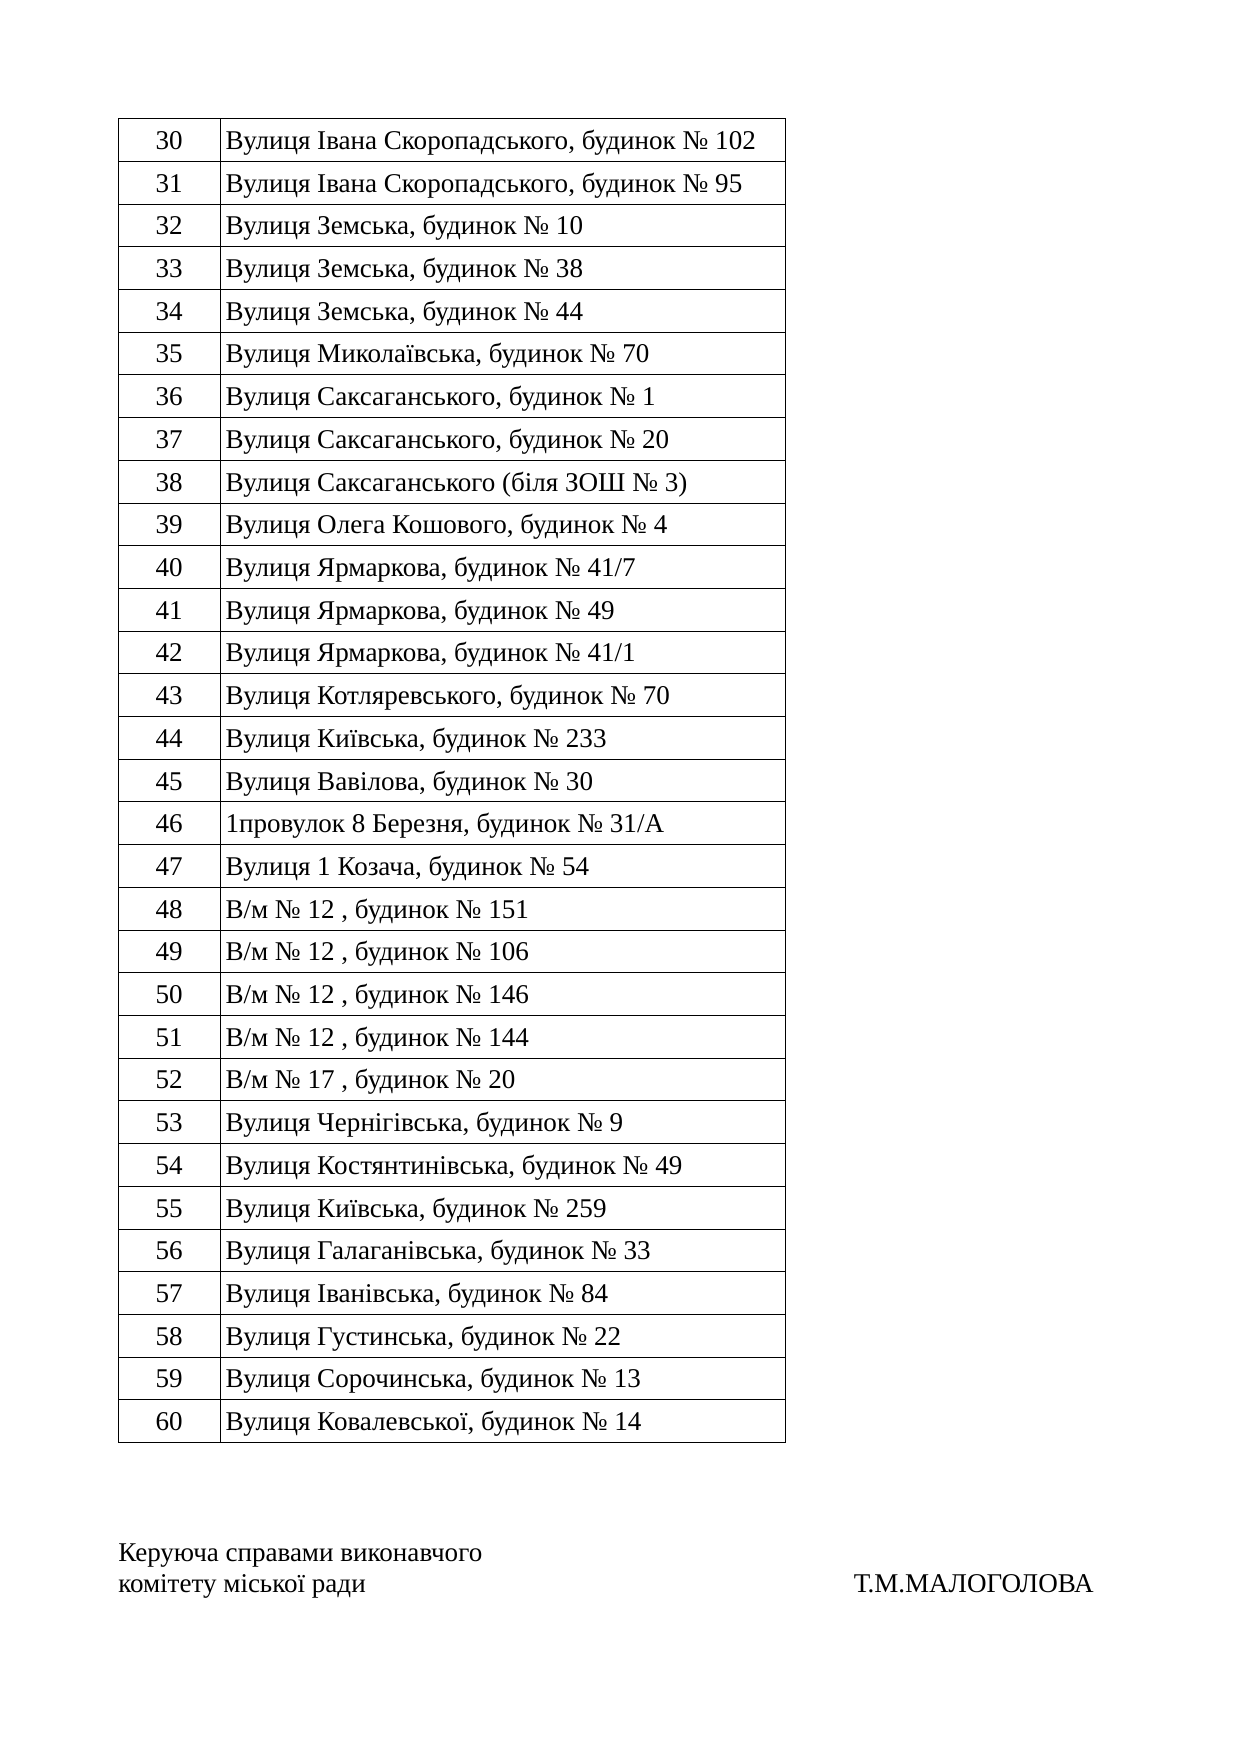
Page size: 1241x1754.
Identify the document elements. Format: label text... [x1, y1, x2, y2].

table_cell 56 [119, 1230, 220, 1271]
table_cell Вулиця Земська, будинок № 38 [221, 247, 785, 289]
table_cell 46 [119, 802, 220, 844]
table_cell 48 [119, 888, 220, 929]
table_cell 39 [119, 504, 220, 545]
table_cell 43 [119, 674, 220, 716]
table_cell Вулиця Земська, будинок № 10 [221, 205, 785, 246]
text Керуюча справами виконавчого [118, 1536, 1122, 1567]
table_cell Вулиця Миколаївська, будинок № 70 [221, 333, 785, 374]
table_cell Вулиця Густинська, будинок № 22 [221, 1315, 785, 1357]
table_cell 49 [119, 931, 220, 972]
table_cell Вулиця Івана Скоропадського, будинок № 102 [221, 119, 785, 161]
table_cell Вулиця Земська, будинок № 44 [221, 290, 785, 332]
table_cell 33 [119, 247, 220, 289]
table_cell Вулиця Костянтинівська, будинок № 49 [221, 1144, 785, 1186]
table_cell Вулиця Олега Кошового, будинок № 4 [221, 504, 785, 545]
table_cell Вулиця Ярмаркова, будинок № 41/7 [221, 546, 785, 588]
table_cell 1провулок 8 Березня, будинок № 31/А [221, 802, 785, 844]
table_cell 42 [119, 632, 220, 673]
text комітету міської ради Т.М.МАЛОГОЛОВА [118, 1567, 1122, 1598]
table_cell 52 [119, 1059, 220, 1100]
table_cell Вулиця Сорочинська, будинок № 13 [221, 1358, 785, 1399]
table_cell 30 [119, 119, 220, 161]
table_cell 51 [119, 1016, 220, 1058]
table_cell 47 [119, 845, 220, 887]
table_cell Вулиця Котляревського, будинок № 70 [221, 674, 785, 716]
table_cell Вулиця Ковалевської, будинок № 14 [221, 1400, 785, 1442]
table_cell 50 [119, 973, 220, 1015]
table_cell Вулиця Чернігівська, будинок № 9 [221, 1101, 785, 1143]
table_cell В/м № 12 , будинок № 144 [221, 1016, 785, 1058]
table_cell В/м № 12 , будинок № 146 [221, 973, 785, 1015]
table_cell Вулиця 1 Козача, будинок № 54 [221, 845, 785, 887]
table_cell 60 [119, 1400, 220, 1442]
table_cell Вулиця Іванівська, будинок № 84 [221, 1272, 785, 1314]
table_cell 53 [119, 1101, 220, 1143]
table_cell Вулиця Ярмаркова, будинок № 41/1 [221, 632, 785, 673]
table_cell Вулиця Вавілова, будинок № 30 [221, 760, 785, 801]
table_cell В/м № 17 , будинок № 20 [221, 1059, 785, 1100]
table_cell 44 [119, 717, 220, 759]
table_cell 34 [119, 290, 220, 332]
table_cell 45 [119, 760, 220, 801]
table_cell В/м № 12 , будинок № 106 [221, 931, 785, 972]
table_cell 40 [119, 546, 220, 588]
table_cell 37 [119, 418, 220, 460]
table_cell Вулиця Київська, будинок № 233 [221, 717, 785, 759]
table_cell 32 [119, 205, 220, 246]
table_cell Вулиця Галаганівська, будинок № 33 [221, 1230, 785, 1271]
table_cell Вулиця Київська, будинок № 259 [221, 1187, 785, 1228]
table_cell Вулиця Ярмаркова, будинок № 49 [221, 589, 785, 631]
table_cell Вулиця Івана Скоропадського, будинок № 95 [221, 162, 785, 203]
table_cell 41 [119, 589, 220, 631]
table_cell 36 [119, 375, 220, 417]
table_cell 58 [119, 1315, 220, 1357]
table_cell 57 [119, 1272, 220, 1314]
table_cell 35 [119, 333, 220, 374]
table_cell 38 [119, 461, 220, 502]
table_cell 59 [119, 1358, 220, 1399]
table_cell Вулиця Саксаганського, будинок № 1 [221, 375, 785, 417]
table_cell Вулиця Саксаганського, будинок № 20 [221, 418, 785, 460]
table_cell 31 [119, 162, 220, 203]
table_cell 54 [119, 1144, 220, 1186]
table_cell В/м № 12 , будинок № 151 [221, 888, 785, 929]
table_cell 55 [119, 1187, 220, 1228]
table_cell Вулиця Саксаганського (біля ЗОШ № 3) [221, 461, 785, 502]
